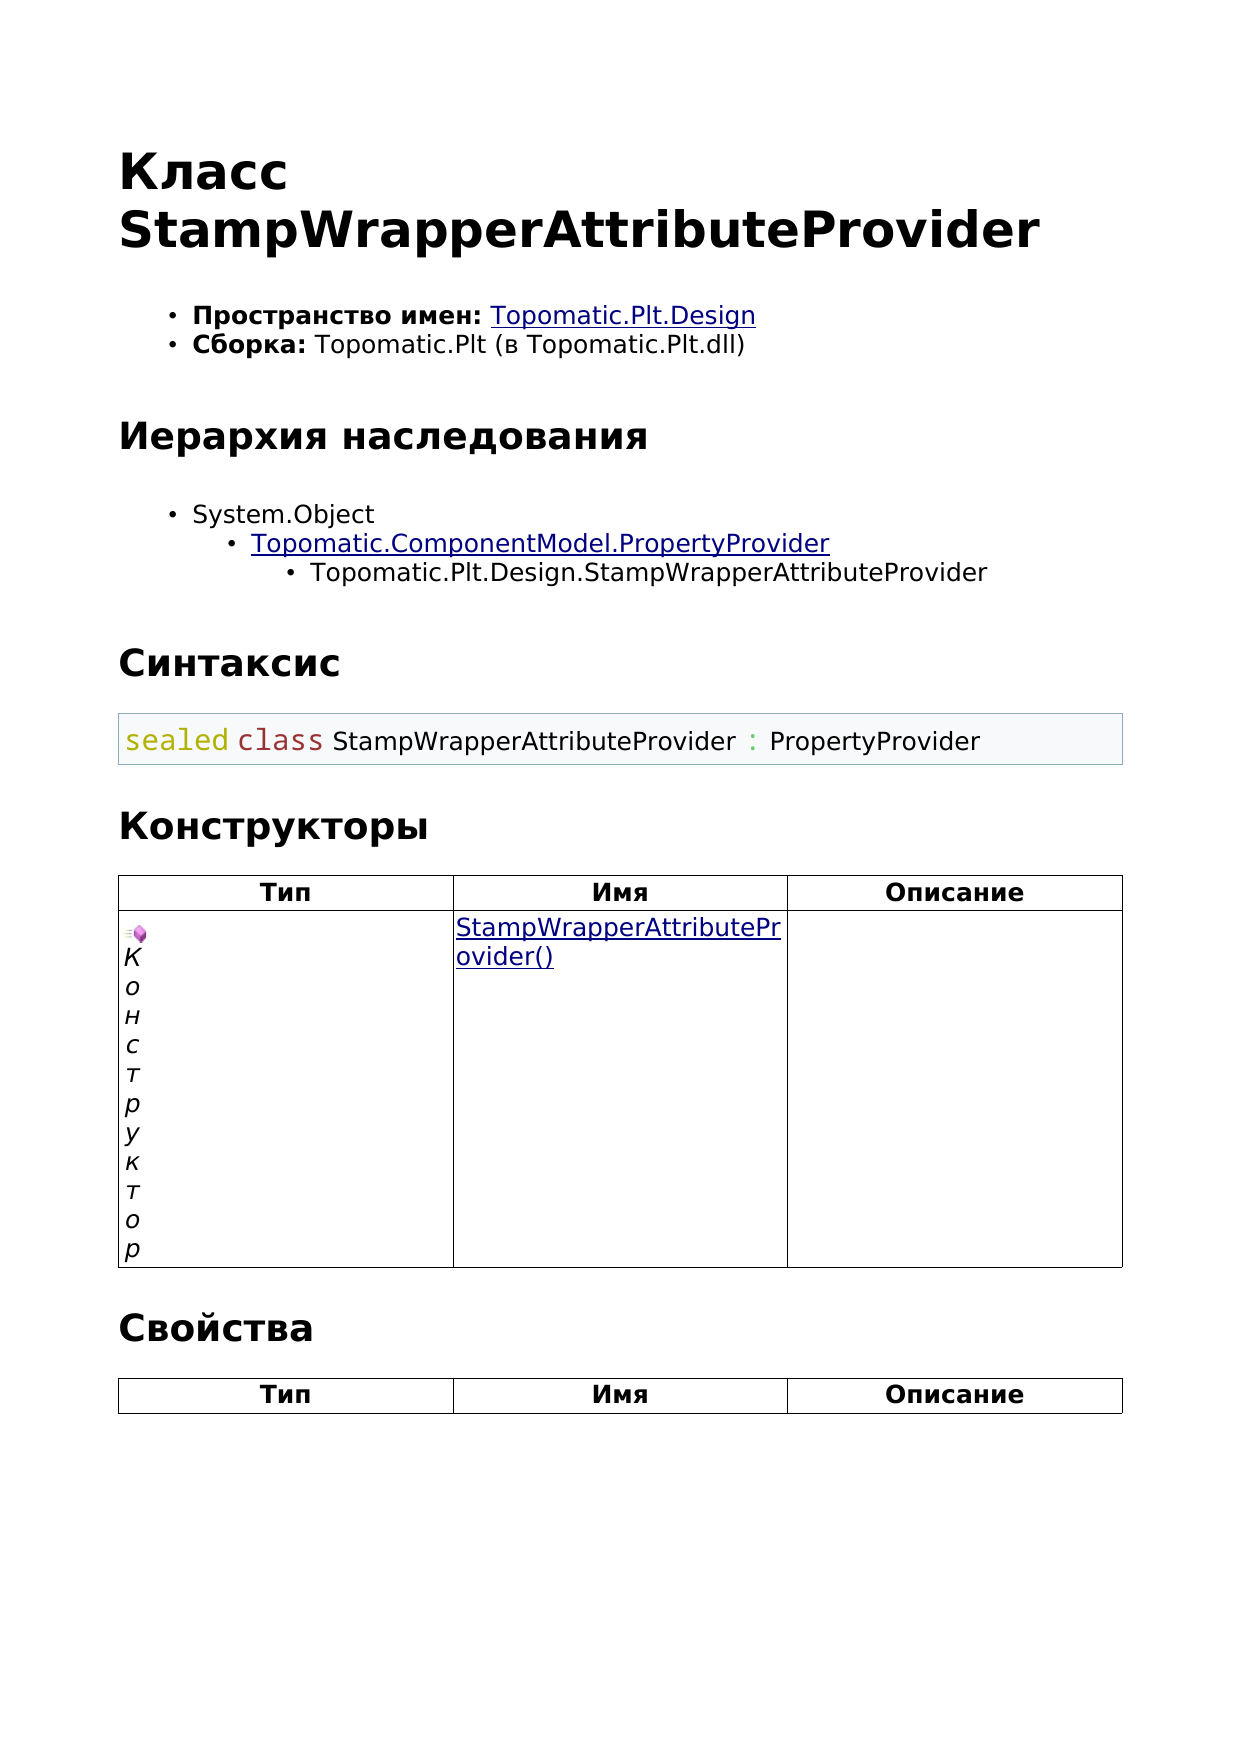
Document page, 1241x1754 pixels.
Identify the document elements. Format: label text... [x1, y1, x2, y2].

table_header Имя [454, 1379, 787, 1413]
table_header Описание [788, 1379, 1122, 1413]
subtitle Класс StampWrapperAttributeProvider [118, 143, 1122, 259]
table_header Имя [454, 876, 787, 910]
table_cell [788, 911, 1122, 1267]
table_header Тип [119, 876, 453, 910]
subtitle Синтаксис [118, 642, 1122, 686]
list Пространство имен: Topomatic.Plt.Design [177, 302, 1122, 331]
list System.Object [177, 500, 1122, 529]
subtitle Свойства [118, 1307, 1122, 1350]
table_header Тип [119, 1379, 453, 1413]
table_header sealed class StampWrapperAttributeProvider : PropertyProvider [119, 714, 1122, 764]
table_cell [119, 911, 453, 1267]
list Topomatic.Plt.Design.StampWrapperAttributeProvider [295, 558, 1122, 587]
table_cell StampWrapperAttributeProvider() [454, 911, 787, 1267]
subtitle Иерархия наследования [118, 414, 1122, 458]
list Сборка: Topomatic.Plt (в Topomatic.Plt.dll) [177, 331, 1122, 360]
subtitle Конструкторы [118, 804, 1122, 848]
list Topomatic.ComponentModel.PropertyProvider [236, 529, 1122, 558]
table_header Описание [788, 876, 1122, 910]
picture [121, 925, 147, 943]
